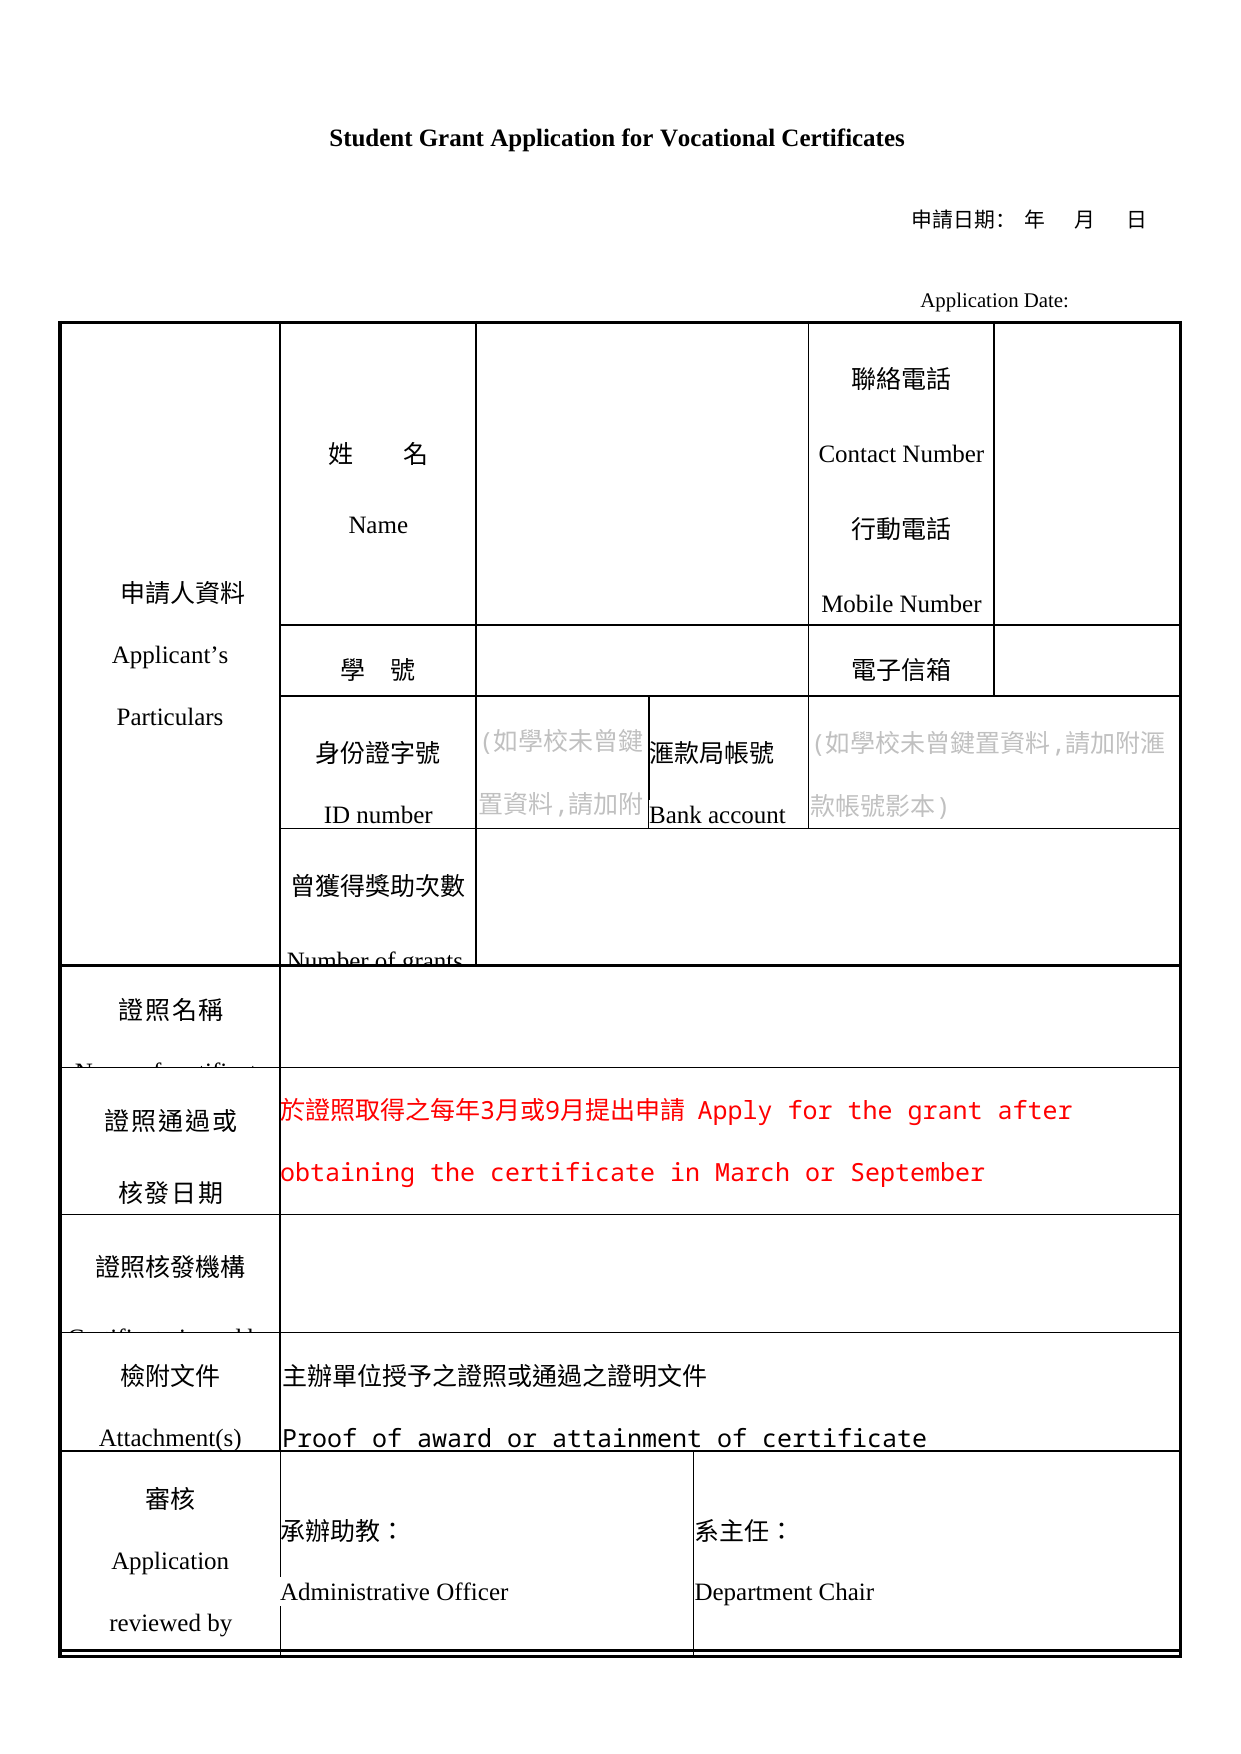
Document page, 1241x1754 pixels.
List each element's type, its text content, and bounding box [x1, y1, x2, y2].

table_cell [995, 626, 1179, 695]
table_header 姓 名 Name [281, 324, 475, 624]
table_cell [477, 829, 1179, 964]
table_header [477, 324, 808, 624]
table_cell [281, 1215, 1179, 1332]
table_cell (如學校未曾鍵置資料,請加附滙 款帳號影本) [809, 697, 1179, 828]
table_header 聯絡電話 Contact Number 行動電話 Mobile Number [809, 324, 993, 336]
table_cell [477, 626, 808, 695]
table_cell 檢附文件 Attachment(s) [62, 1333, 279, 1450]
table_cell [281, 967, 1179, 1067]
text Student Grant Application for Vocational Certificates [75, 96, 1165, 158]
table_cell 滙款局帳號 Bank account number [650, 697, 808, 828]
table_cell 電子信箱 Email [809, 626, 993, 695]
table_cell 曾獲得獎助次數 Number of grants received [281, 829, 475, 964]
table_cell 身份證字號 ID number [281, 697, 475, 828]
text Application Date: [75, 258, 1126, 321]
table_cell 主辦單位授予之證照或通過之證明文件 Proof of award or attainment of certificate [281, 1333, 1179, 1450]
table_cell (如學校未曾鍵置資料,請加附正反影本) [477, 697, 648, 828]
table_cell 系主任： Department Chair [694, 1452, 1179, 1649]
table_cell 證照名稱 Name of certificate [62, 967, 279, 1067]
table_header [995, 324, 1179, 419]
table_cell 學 號 Student ID [281, 626, 475, 695]
table_cell 證照核發機構 Certificate issued by [62, 1215, 279, 1332]
text 申請日期： 年 月 日 [75, 177, 1168, 239]
table_header 申請人資料 Applicant’s Particulars [62, 324, 279, 964]
table_cell 承辦助教： Administrative Officer [281, 1452, 693, 1649]
table_cell 於證照取得之每年3月或9月提出申請 Apply for the grant after obtaining the certificate in March or September 年 月 日 Date: [281, 1068, 1179, 1214]
table_header [995, 482, 1179, 624]
table_cell 證照通過或 核發日期 Certificate issued by [62, 1068, 279, 1214]
table_cell 審核 Application reviewed by [62, 1452, 280, 1649]
